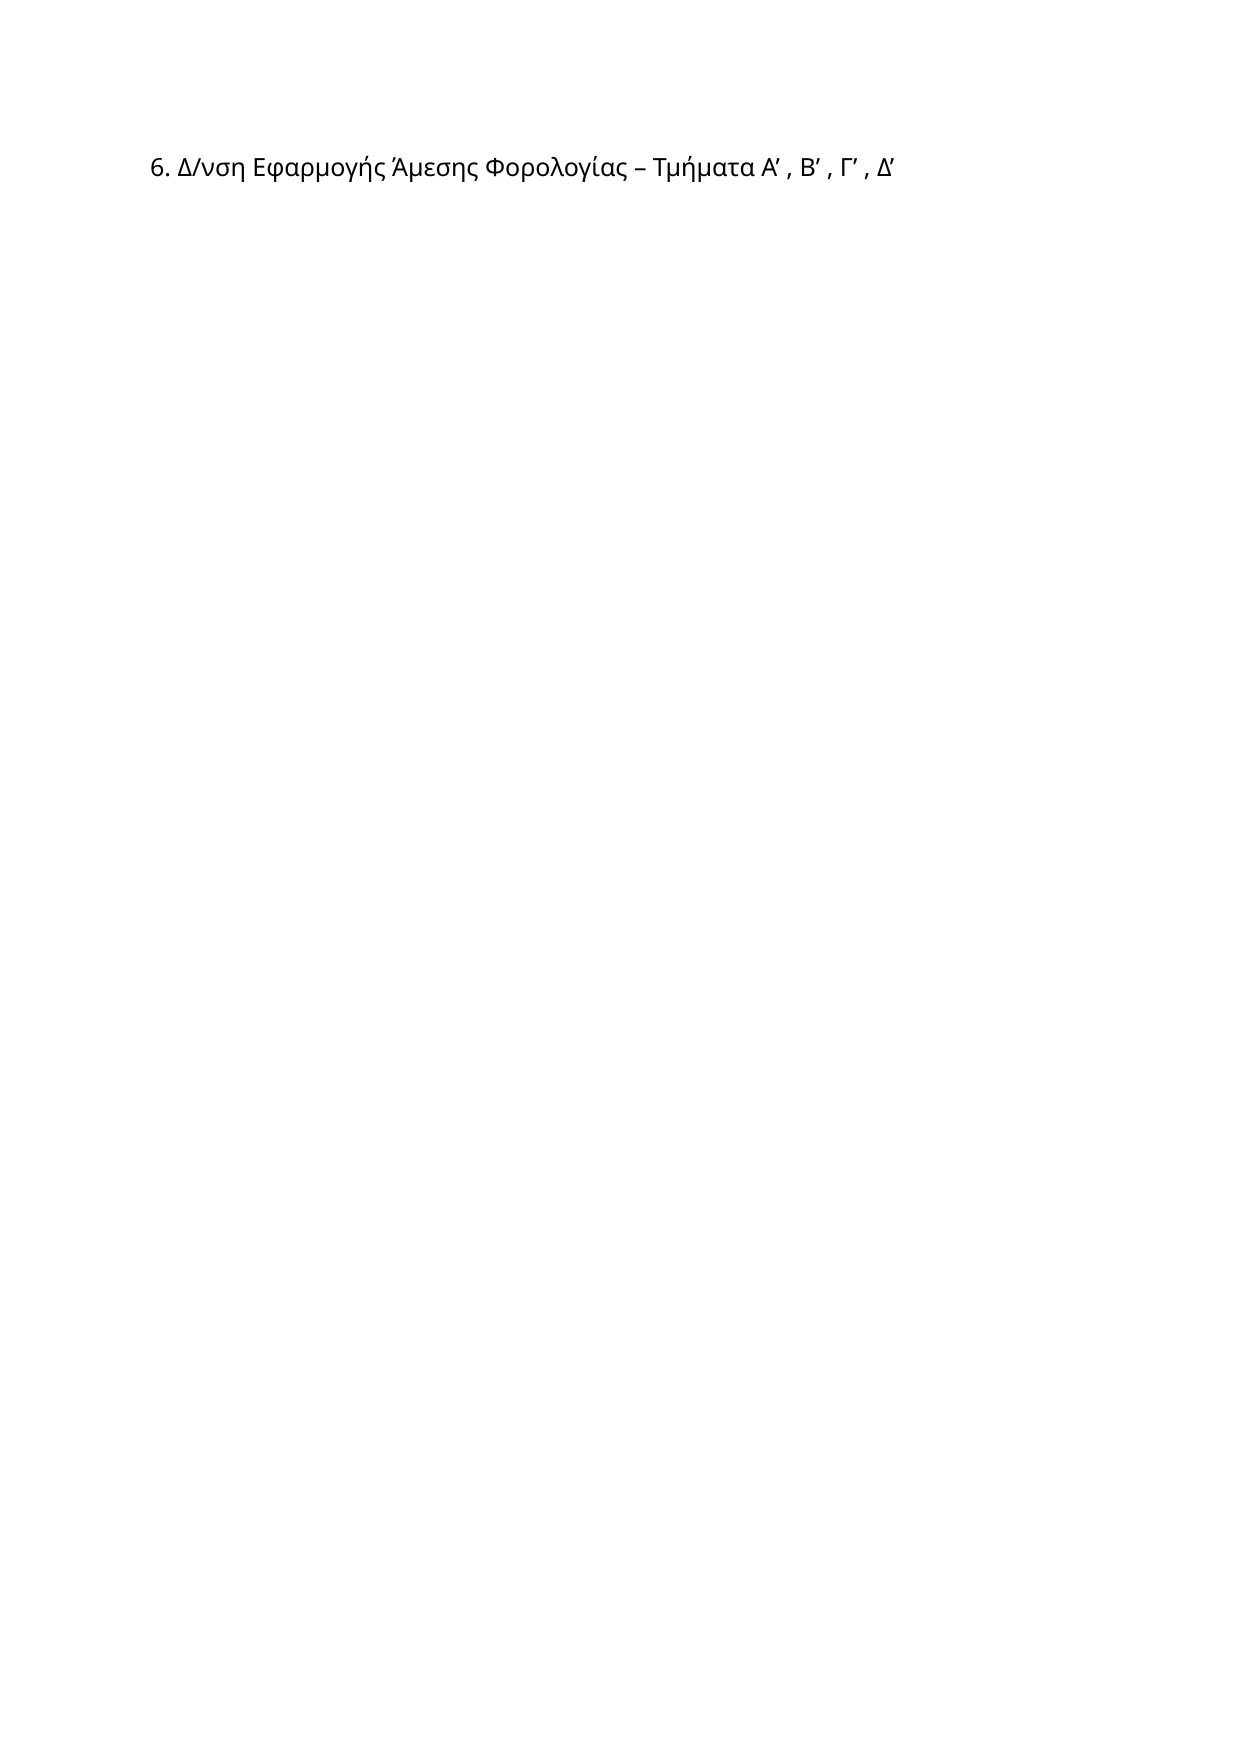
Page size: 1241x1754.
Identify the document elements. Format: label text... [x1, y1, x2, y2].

text 6. Δ/νση Εφαρμογής Άμεσης Φορολογίας – Τμήματα Α’ , Β’ , Γ’ , Δ’ [150, 150, 1090, 184]
